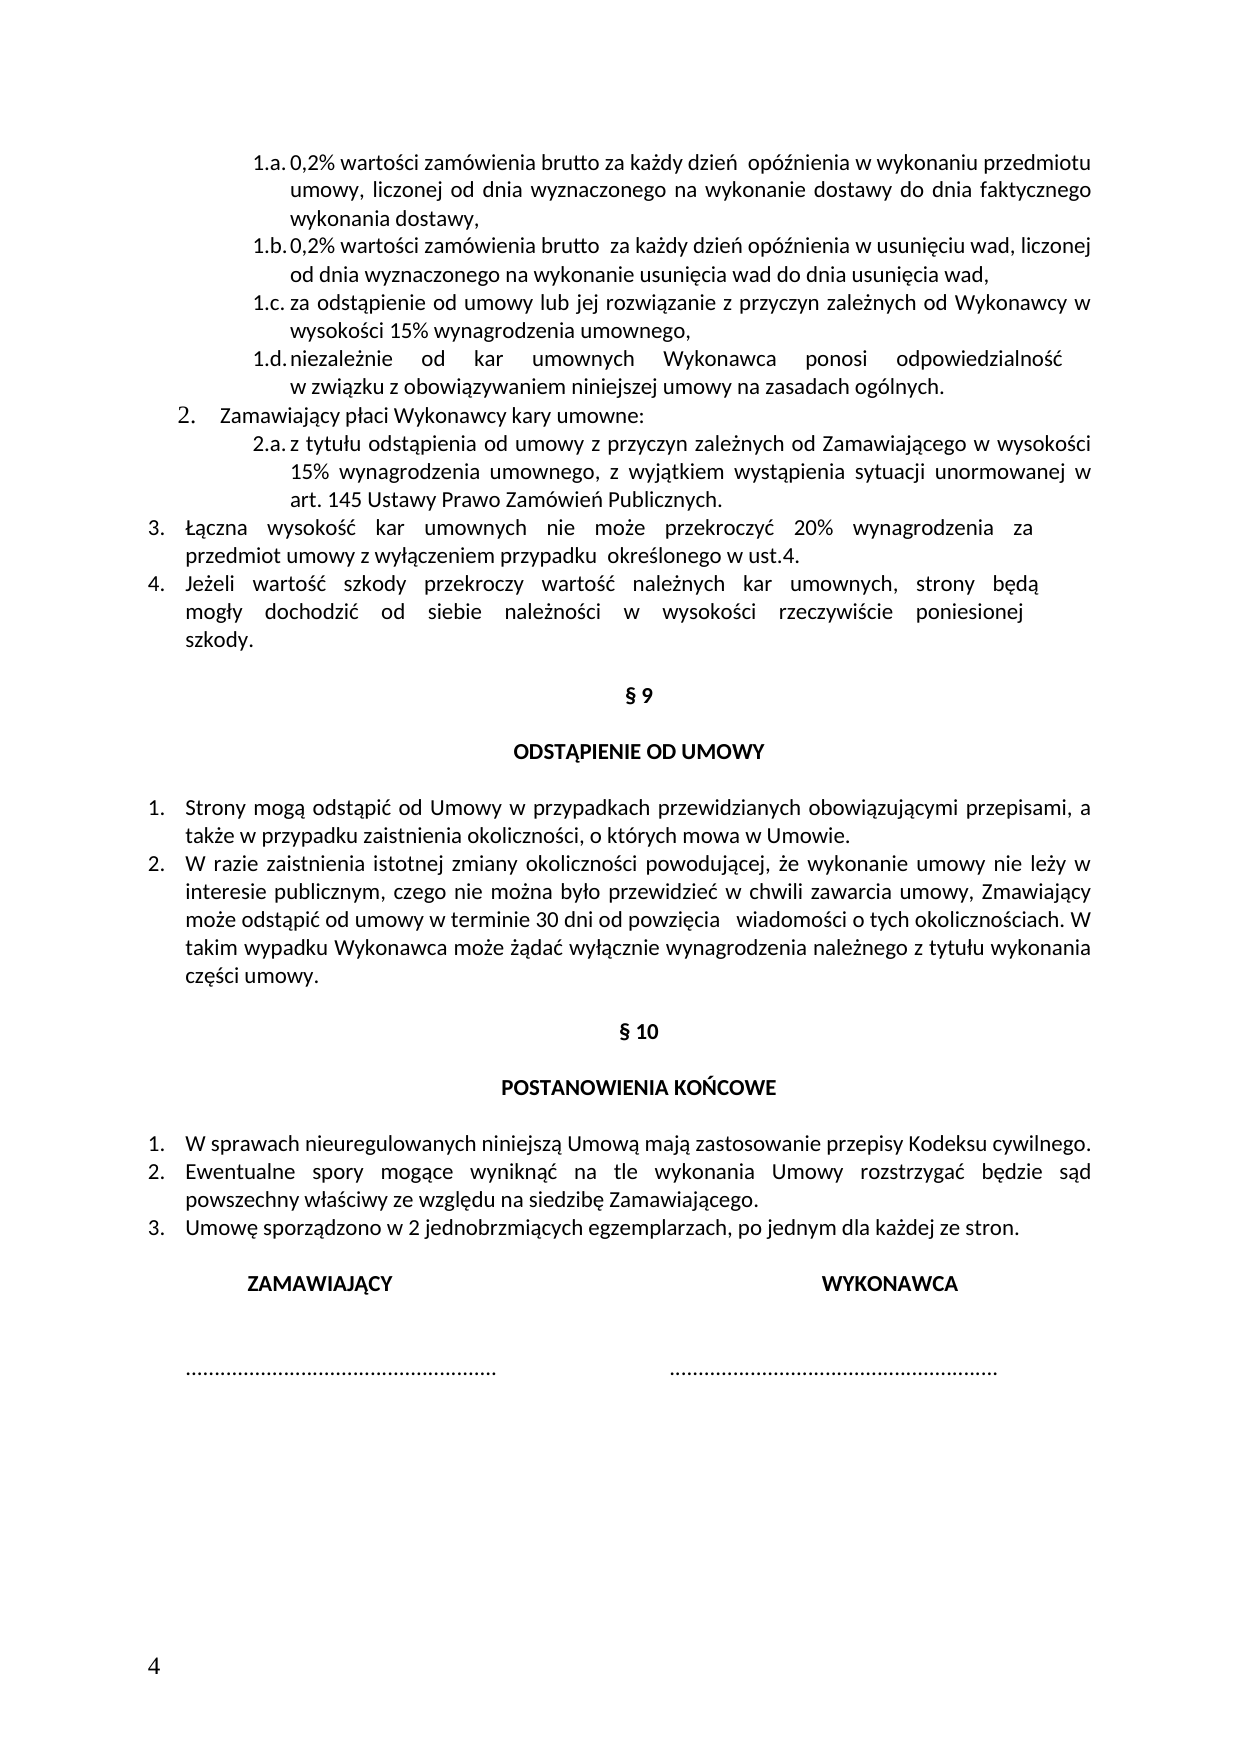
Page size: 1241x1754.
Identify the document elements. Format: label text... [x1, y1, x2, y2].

text POSTANOWIENIA KOŃCOWE [185, 1073, 1093, 1101]
list za odstąpienie od umowy lub jej rozwiązanie z przyczyn zależnych od Wykonawcy w wysokości 15% wynagrodzenia umownego, [252, 288, 1093, 344]
list Zamawiający płaci Wykonawcy kary umowne: [177, 400, 1093, 429]
list z tytułu odstąpienia od umowy z przyczyn zależnych od Zamawiającego w wysokości 15% wynagrodzenia umownego, z wyjątkiem wystąpienia sytuacji unormowanej w art. 145 Ustawy Prawo Zamówień Publicznych. [252, 429, 1093, 513]
list Umowę sporządzono w 2 jednobrzmiących egzemplarzach, po jednym dla każdej ze stron. [148, 1213, 1093, 1241]
list Strony mogą odstąpić od Umowy w przypadkach przewidzianych obowiązującymi przepisami, a także w przypadku zaistnienia okoliczności, o których mowa w Umowie. [148, 793, 1093, 849]
list W razie zaistnienia istotnej zmiany okoliczności powodującej, że wykonanie umowy nie leży w interesie publicznym, czego nie można było przewidzieć w chwili zawarcia umowy, Zmawiający może odstąpić od umowy w terminie 30 dni od powzięcia wiadomości o tych okolicznościach. W takim wypadku Wykonawca może żądać wyłącznie wynagrodzenia należnego z tytułu wykonania części umowy. [148, 849, 1093, 989]
text ZAMAWIAJĄCY WYKONAWCA [185, 1269, 1093, 1297]
list W sprawach nieuregulowanych niniejszą Umową mają zastosowanie przepisy Kodeksu cywilnego. [148, 1129, 1093, 1157]
list Jeżeli wartość szkody przekroczy wartość należnych kar umownych, strony będą mogły dochodzić od siebie należności w wysokości rzeczywiście poniesionej szkody. [148, 569, 1093, 653]
text ODSTĄPIENIE OD UMOWY [185, 737, 1093, 765]
list 0,2% wartości zamówienia brutto za każdy dzień opóźnienia w wykonaniu przedmiotu umowy, liczonej od dnia wyznaczonego na wykonanie dostawy do dnia faktycznego wykonania dostawy, [252, 148, 1093, 232]
text ...................................................... ......................................................... [185, 1353, 1093, 1409]
list 0,2% wartości zamówienia brutto za każdy dzień opóźnienia w usunięciu wad, liczonej od dnia wyznaczonego na wykonanie usunięcia wad do dnia usunięcia wad, [252, 232, 1093, 288]
text § 9 [185, 681, 1093, 709]
list Łączna wysokość kar umownych nie może przekroczyć 20% wynagrodzenia za przedmiot umowy z wyłączeniem przypadku określonego w ust.4. [148, 513, 1093, 569]
list Ewentualne spory mogące wyniknąć na tle wykonania Umowy rozstrzygać będzie sąd powszechny właściwy ze względu na siedzibę Zamawiającego. [148, 1157, 1093, 1213]
text § 10 [185, 1017, 1093, 1045]
list niezależnie od kar umownych Wykonawca ponosi odpowiedzialność w związku z obowiązywaniem niniejszej umowy na zasadach ogólnych. [252, 344, 1093, 400]
